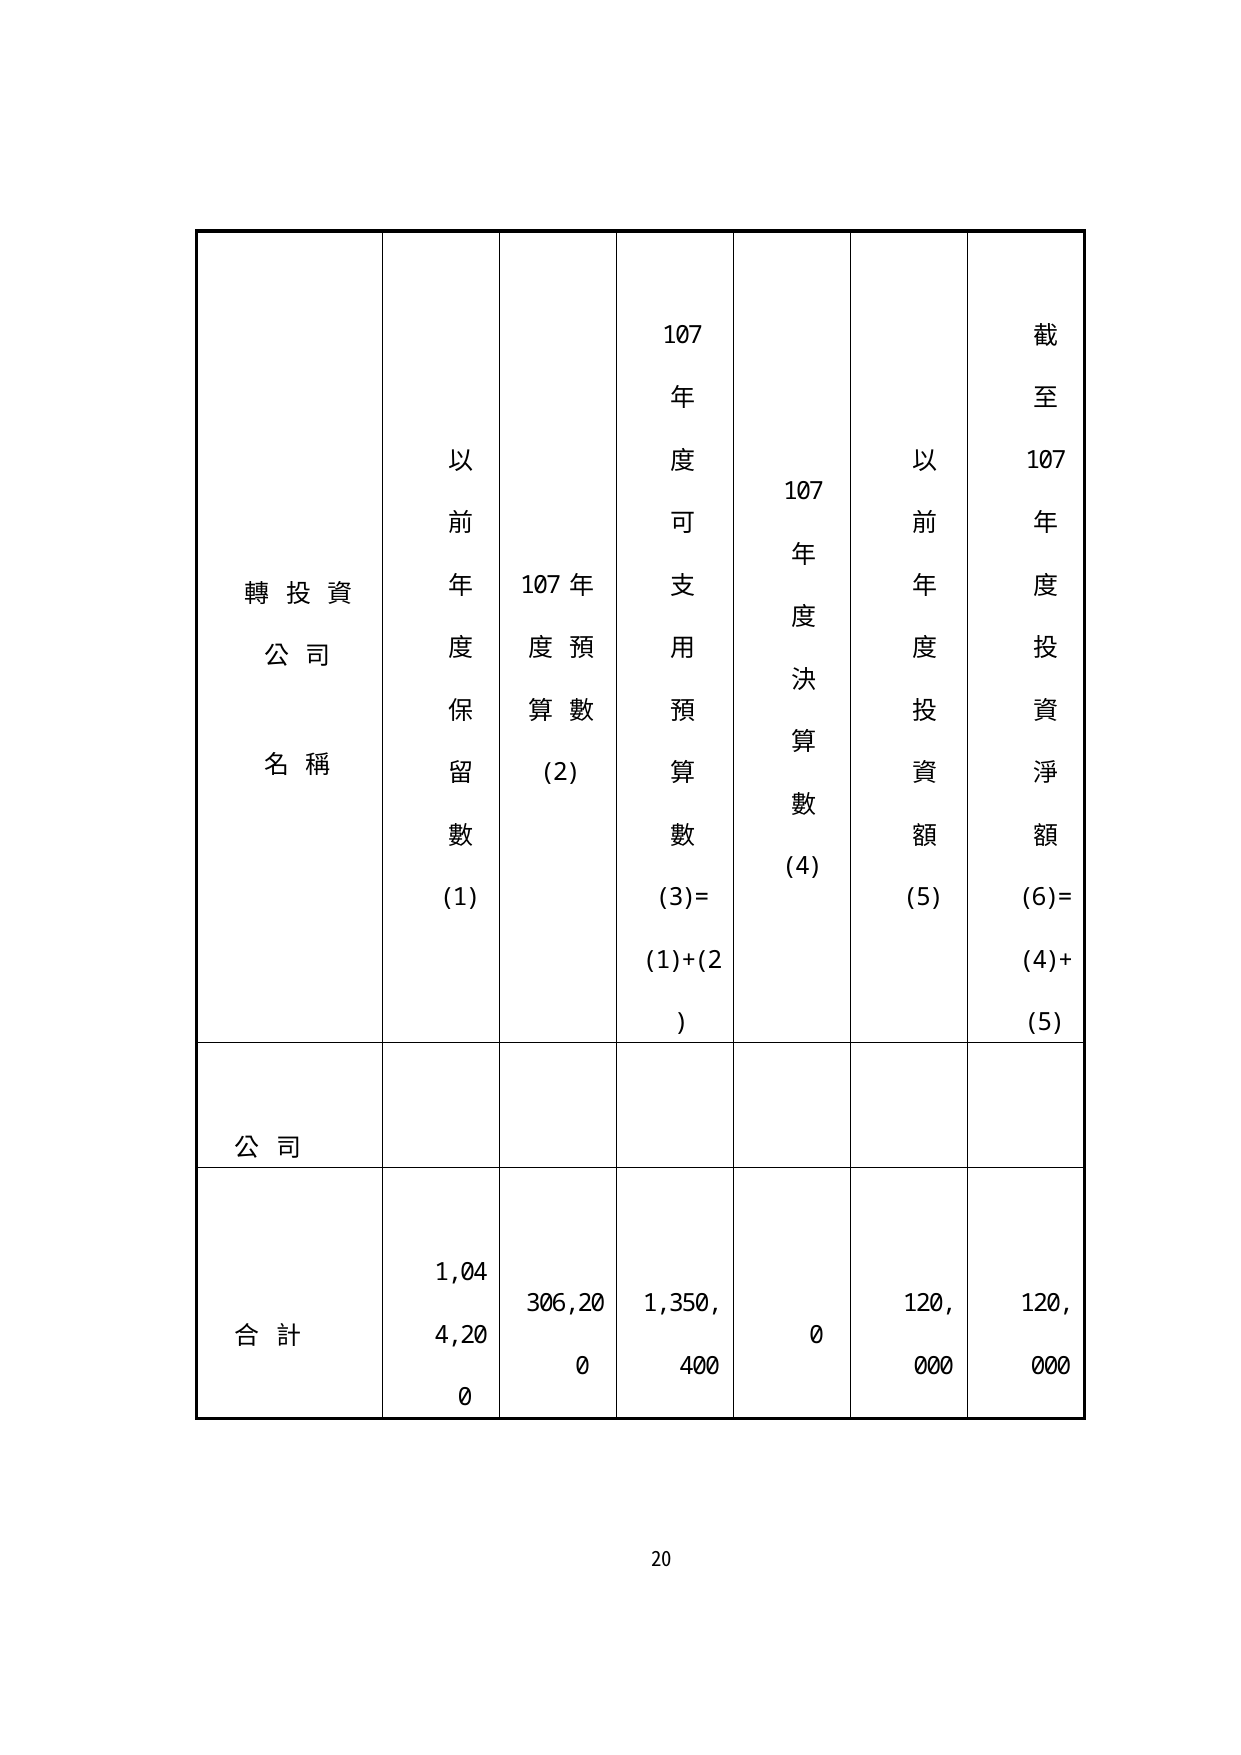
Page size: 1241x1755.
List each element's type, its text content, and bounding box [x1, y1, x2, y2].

table_cell [851, 1043, 967, 1167]
table_cell 合計 [198, 1168, 382, 1417]
table_header 107年度可支用預算數(3)= (1)+(2) [617, 233, 733, 1042]
table_header 107年度預算數(2) [500, 233, 616, 1042]
table_header 轉投資公司 名稱 [198, 233, 382, 1042]
table_header 截至107年度投資淨額(6)= (4)+(5) [968, 233, 1083, 1042]
table_cell [617, 1043, 733, 1167]
table_cell 120,000 [851, 1168, 967, 1417]
table_cell [968, 1043, 1083, 1167]
table_cell [383, 1043, 499, 1167]
table_cell 1,350,400 [617, 1168, 733, 1417]
table_header 107年度決算數(4) [734, 233, 850, 1042]
table_cell [500, 1043, 616, 1167]
table_header 以前年度保留數(1) [383, 233, 499, 1042]
table_cell 公司 [198, 1043, 382, 1167]
table_cell 0 [734, 1168, 850, 1417]
table_cell 120,000 [968, 1168, 1083, 1417]
table_cell [734, 1043, 850, 1167]
table_cell 1,044,200 [383, 1168, 499, 1417]
table_header 以前年度投資額(5) [851, 233, 967, 1042]
table_cell 306,200 [500, 1168, 616, 1417]
